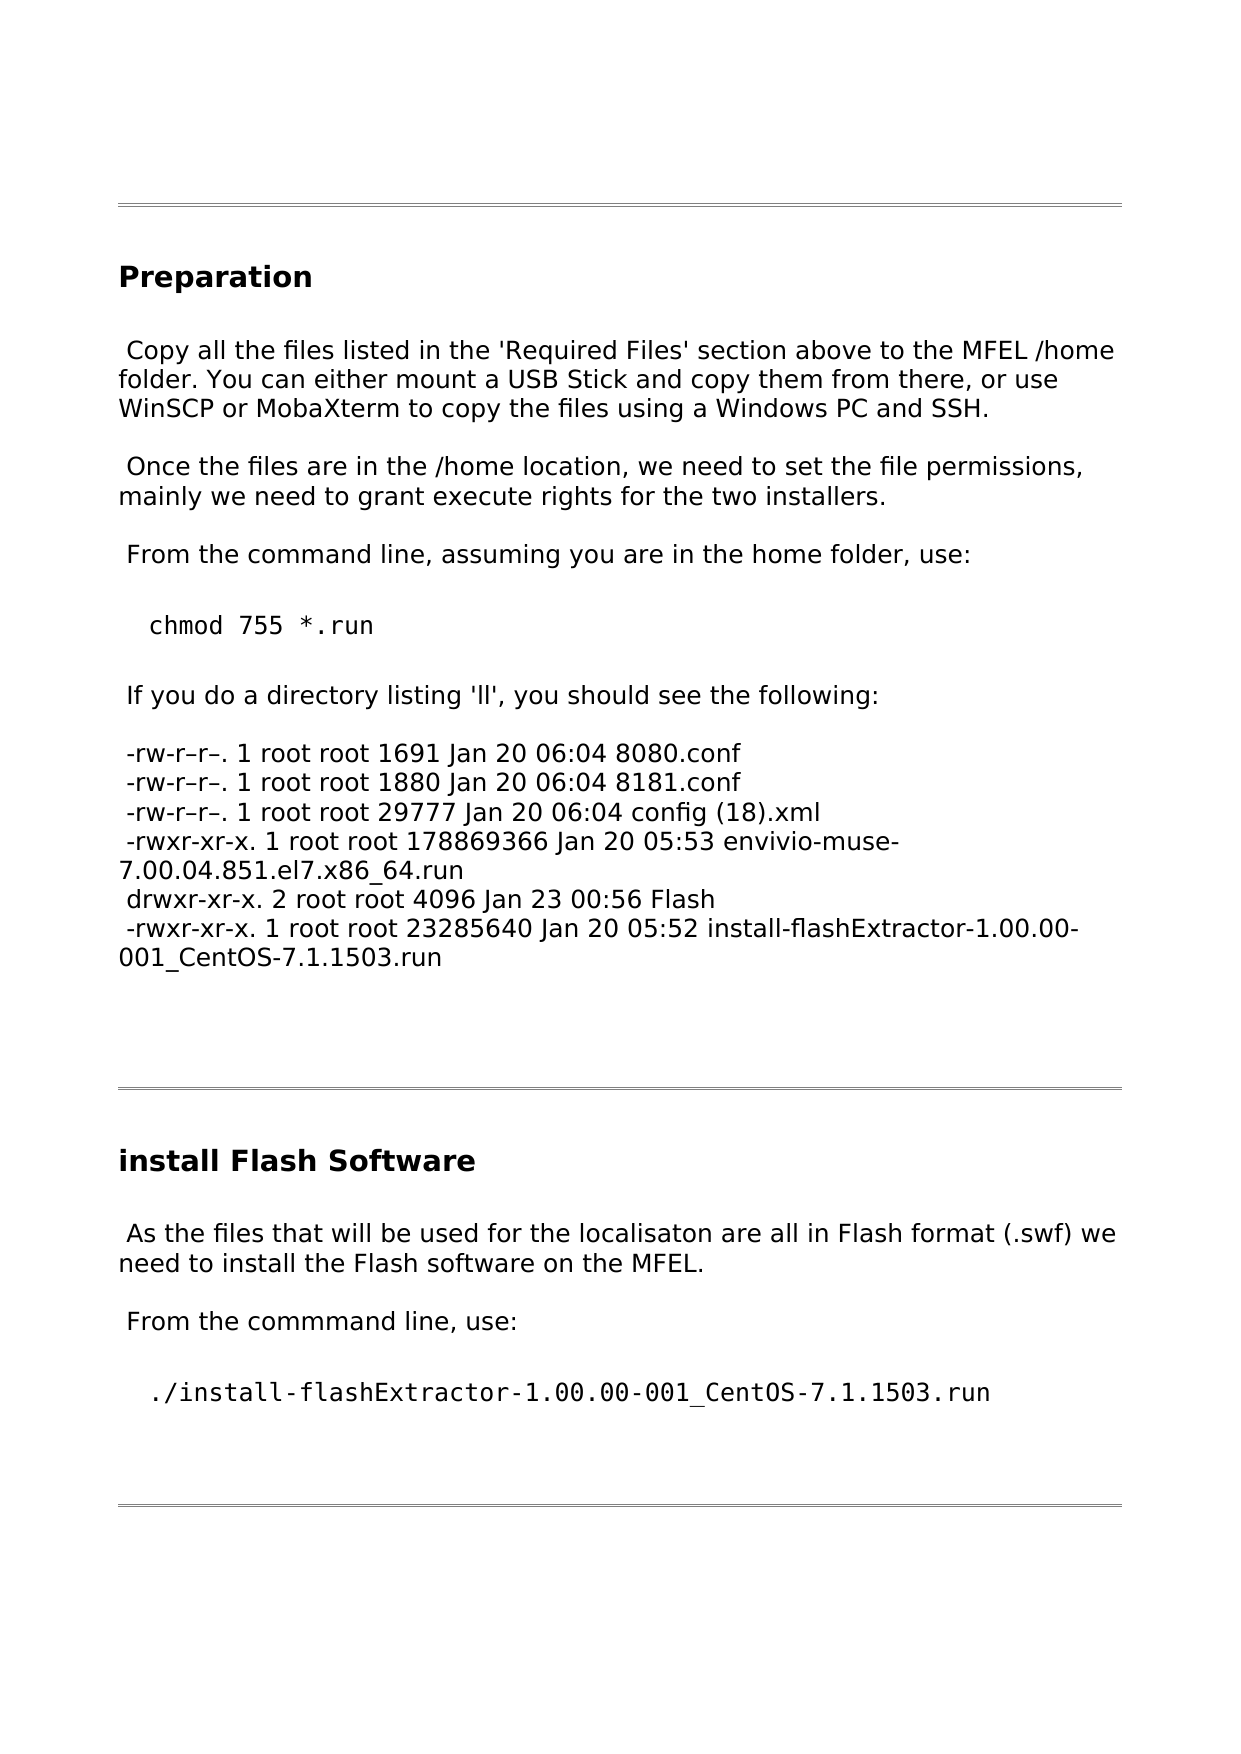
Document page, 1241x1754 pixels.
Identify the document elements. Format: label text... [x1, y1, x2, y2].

text If you do a directory listing 'll', you should see the following: -rw-r–r–. 1 root root 1691 Jan 20 06:04 8080.conf -rw-r–r–. 1 root root 1880 Jan 20 06:04 8181.conf -rw-r–r–. 1 root root 29777 Jan 20 06:04 config (18).xml -rwxr-xr-x. 1 root root 178869366 Jan 20 05:53 envivio-muse-7.00.04.851.el7.x86_64.run drwxr-xr-x. 2 root root 4096 Jan 23 00:56 Flash -rwxr-xr-x. 1 root root 23285640 Jan 20 05:52 install-flashExtractor-1.00.00-001_CentOS-7.1.1503.run [118, 652, 1122, 1060]
text chmod 755 *.run [118, 611, 1122, 640]
text As the files that will be used for the localisaton are all in Flash format (.swf) we need to install the Flash software on the MFEL. From the commmand line, use: [118, 1191, 1122, 1366]
subtitle install Flash Software [118, 1144, 1122, 1178]
text Copy all the files listed in the 'Required Files' section above to the MFEL /home folder. You can either mount a USB Stick and copy them from there, or use WinSCP or MobaXterm to copy the files using a Windows PC and SSH. Once the files are in the /home location, we need to set the file permissions, mainly we need to grant execute rights for the two installers. From the command line, assuming you are in the home folder, use: [118, 307, 1122, 598]
subtitle Preparation [118, 260, 1122, 294]
text ./install-flashExtractor-1.00.00-001_CentOS-7.1.1503.run [118, 1378, 1122, 1407]
